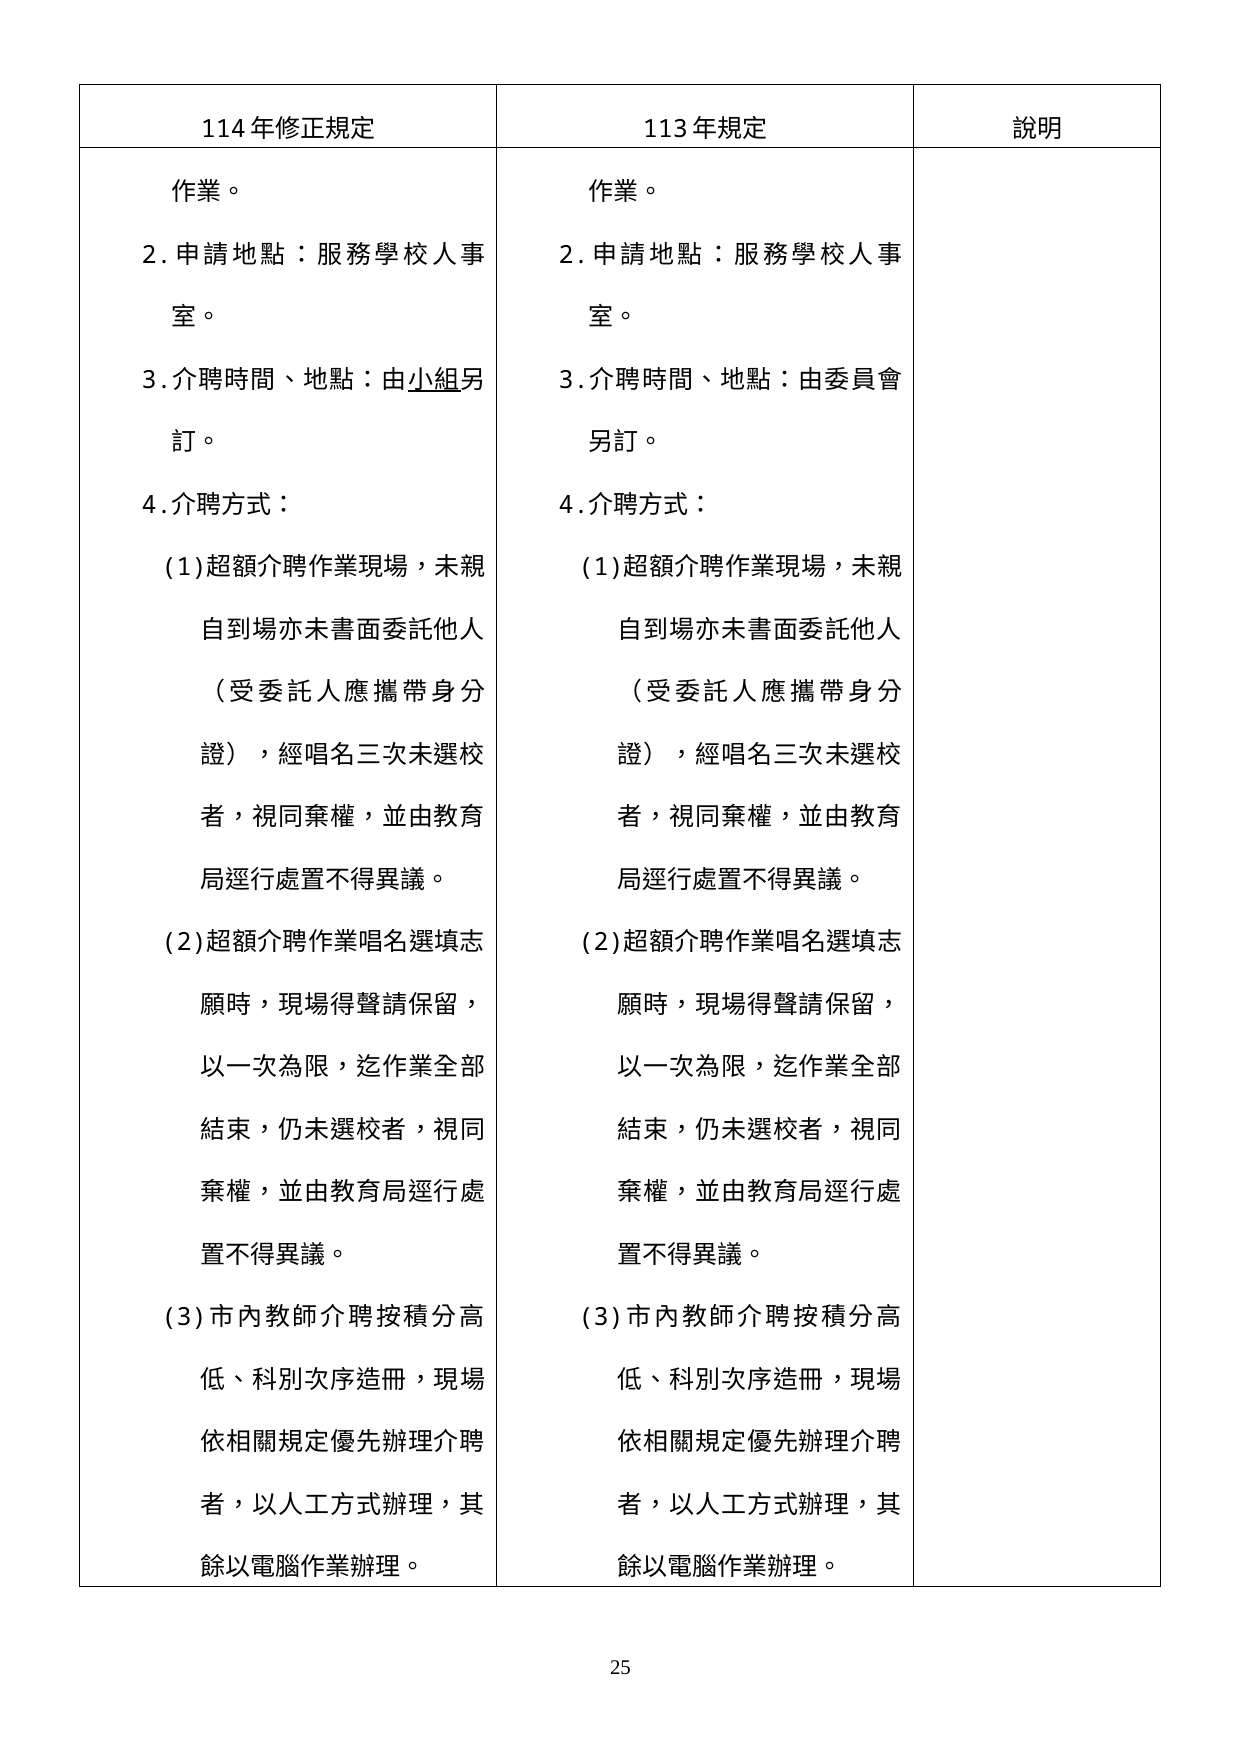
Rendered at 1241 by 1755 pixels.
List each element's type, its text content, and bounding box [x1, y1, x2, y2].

table_header 說明 [914, 85, 1160, 147]
table_cell [914, 148, 1160, 1586]
table_header 114年修正規定 [80, 85, 496, 147]
table_header 113年規定 [497, 85, 913, 147]
table_cell 作業。 2.申請地點：服務學校人事室。 3.介聘時間、地點：由委員會另訂。 4.介聘方式： (1)超額介聘作業現場，未親自到場亦未書面委託他人（受委託人應攜帶身分證），經唱名三次未選校者，視同棄權，並由教育局逕行處置不得異議。 (2)超額介聘作業唱名選填志願時，現場得聲請保留，以一次為限，迄作業全部結束，仍未選校者，視同棄權，並由教育局逕行處置不得異議。 (3)市內教師介聘按積分高低、科別次序造冊，現場依相關規定優先辦理介聘者，以人工方式辦理，其餘以電腦作業辦理。 [497, 148, 913, 1586]
table_cell 作業。 2.申請地點：服務學校人事室。 3.介聘時間、地點：由小組另訂。 4.介聘方式： (1)超額介聘作業現場，未親自到場亦未書面委託他人（受委託人應攜帶身分證），經唱名三次未選校者，視同棄權，並由教育局逕行處置不得異議。 (2)超額介聘作業唱名選填志願時，現場得聲請保留，以一次為限，迄作業全部結束，仍未選校者，視同棄權，並由教育局逕行處置不得異議。 (3)市內教師介聘按積分高低、科別次序造冊，現場依相關規定優先辦理介聘者，以人工方式辦理，其餘以電腦作業辦理。 [80, 148, 496, 1586]
